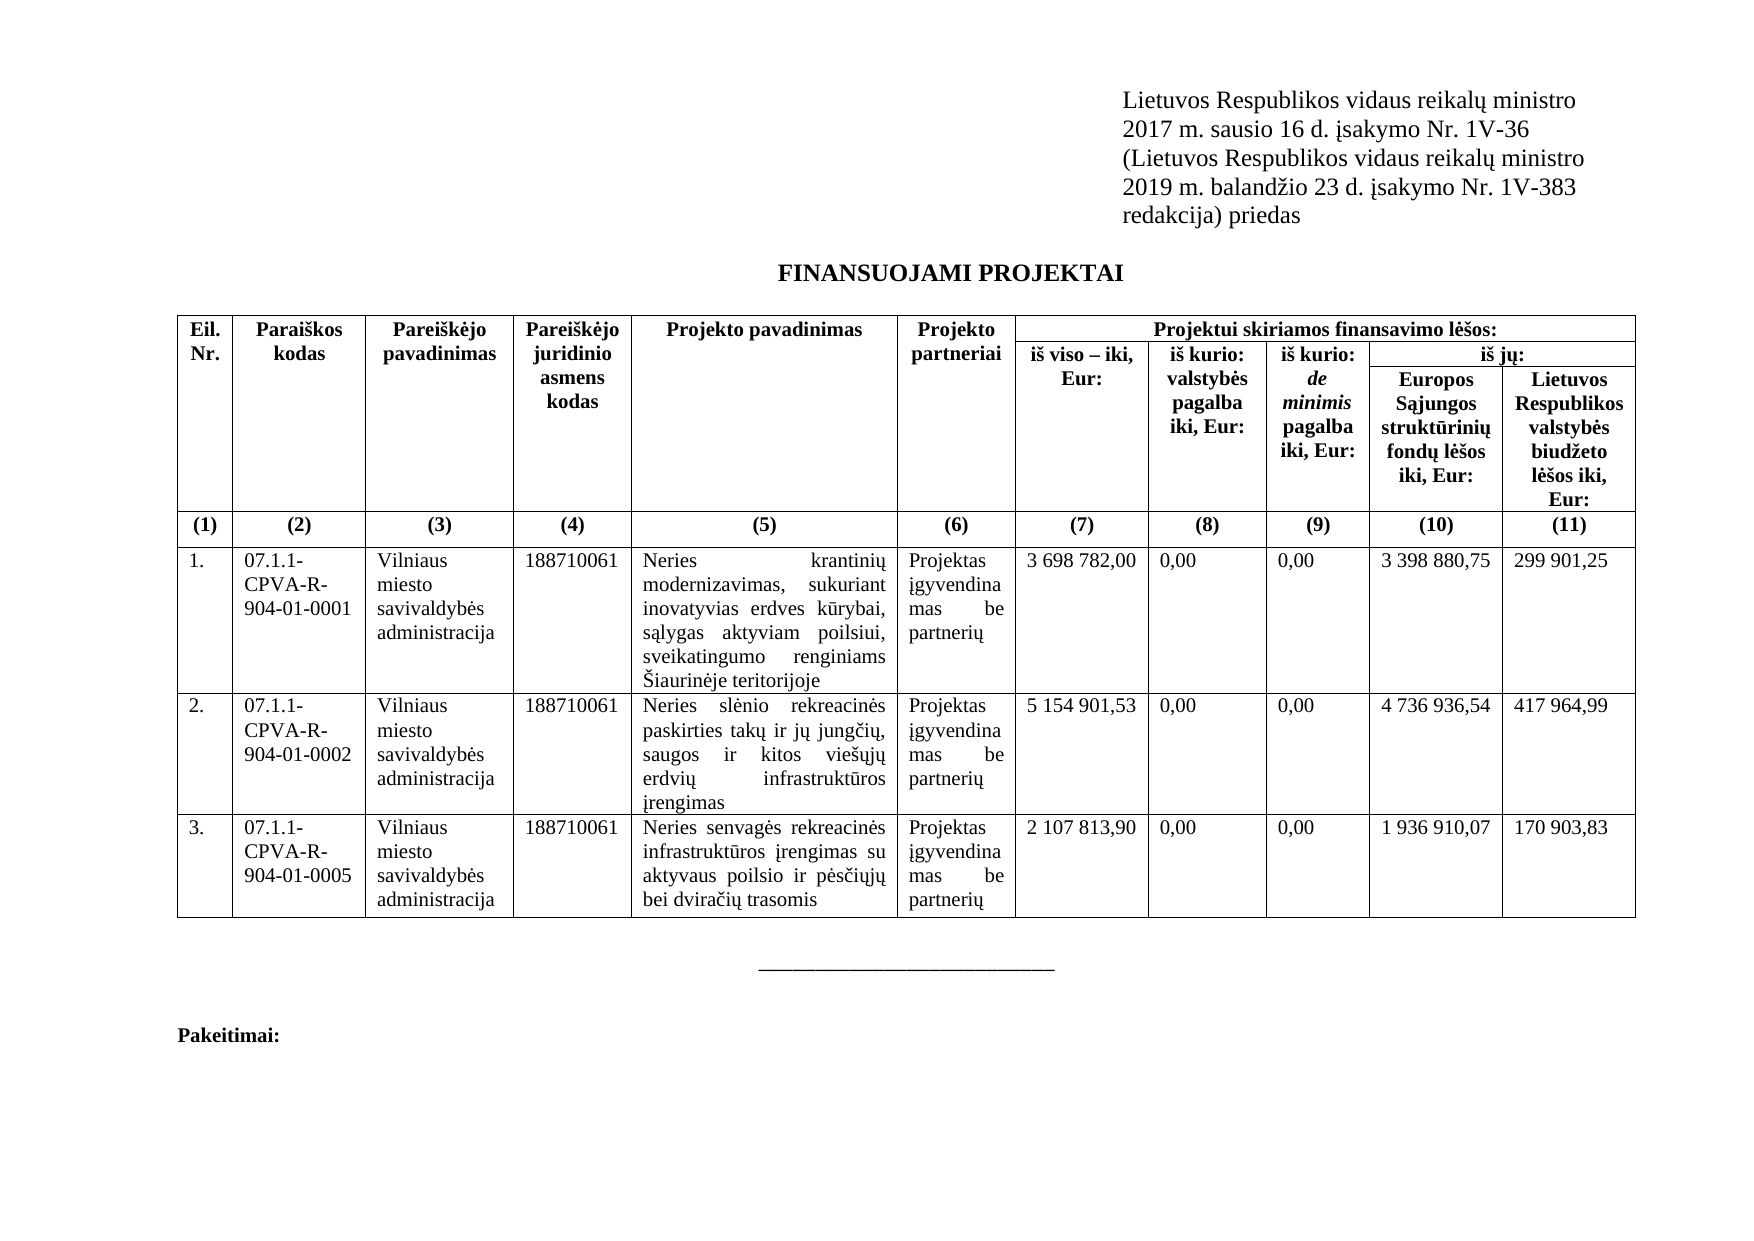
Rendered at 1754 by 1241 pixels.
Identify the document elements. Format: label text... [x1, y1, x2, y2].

table_cell Neries senvagės rekreacinės infrastruktūros įrengimas su aktyvaus poilsio ir pėsčiųjų bei dviračių trasomis [632, 815, 897, 917]
table_cell 5 154 901,53 [1016, 694, 1148, 814]
table_cell Europos Sąjungos struktūrinių fondų lėšos iki, Eur: [1370, 367, 1502, 511]
table_cell 188710061 [514, 694, 631, 814]
table_cell (11) [1503, 512, 1635, 547]
table_header Pareiškėjo juridinio asmens kodas [514, 316, 631, 511]
table_cell 0,00 [1267, 548, 1369, 692]
table_cell 417 964,99 [1503, 694, 1635, 814]
table_cell iš kurio: de minimis pagalba iki, Eur: [1267, 342, 1369, 511]
table_cell Neries slėnio rekreacinės paskirties takų ir jų jungčių, saugos ir kitos viešųjų erdvių infrastruktūros įrengimas [632, 694, 897, 814]
table_cell 0,00 [1149, 548, 1266, 692]
table_cell 07.1.1-CPVA-R-904-01-0005 [233, 815, 365, 917]
table_cell 1. [178, 548, 232, 692]
table_cell Lietuvos Respublikos valstybės biudžeto lėšos iki, Eur: [1503, 367, 1635, 511]
text 2017 m. sausio 16 d. įsakymo Nr. 1V-36 [1122, 114, 1636, 143]
table_cell iš kurio: valstybės pagalba iki, Eur: [1149, 342, 1266, 511]
table_cell Projektas įgyvendinamas be partnerių [898, 548, 1015, 692]
table_cell 0,00 [1149, 694, 1266, 814]
table_cell 07.1.1-CPVA-R-904-01-0001 [233, 548, 365, 692]
text FINANSUOJAMI PROJEKTAI [177, 258, 1636, 287]
text __________________________ [177, 947, 1636, 974]
table_header Paraiškos kodas [233, 316, 365, 511]
table_cell 07.1.1-CPVA-R-904-01-0002 [233, 694, 365, 814]
table_cell Projektas įgyvendinamas be partnerių [898, 694, 1015, 814]
table_cell (8) [1149, 512, 1266, 547]
table_cell (9) [1267, 512, 1369, 547]
table_cell (1) [178, 512, 232, 547]
table_cell 188710061 [514, 815, 631, 917]
table_cell (5) [632, 512, 897, 547]
table_cell Vilniaus miesto savivaldybės administracija [366, 815, 513, 917]
table_cell 0,00 [1267, 694, 1369, 814]
table_cell iš viso – iki, Eur: [1016, 342, 1148, 511]
table_cell Projektas įgyvendinamas be partnerių [898, 815, 1015, 917]
text 2019 m. balandžio 23 d. įsakymo Nr. 1V-383 redakcija) priedas [1122, 172, 1636, 229]
table_cell 1 936 910,07 [1370, 815, 1502, 917]
table_cell 3 698 782,00 [1016, 548, 1148, 692]
table_cell Vilniaus miesto savivaldybės administracija [366, 548, 513, 692]
table_header Projekto pavadinimas [632, 316, 897, 511]
table_cell 188710061 [514, 548, 631, 692]
table_cell 0,00 [1267, 815, 1369, 917]
table_cell 3. [178, 815, 232, 917]
table_cell (7) [1016, 512, 1148, 547]
table_cell 2. [178, 694, 232, 814]
table_cell (6) [898, 512, 1015, 547]
table_cell 0,00 [1149, 815, 1266, 917]
table_header Projekto partneriai [898, 316, 1015, 511]
table_cell 170 903,83 [1503, 815, 1635, 917]
table_cell 4 736 936,54 [1370, 694, 1502, 814]
text Lietuvos Respublikos vidaus reikalų ministro [1122, 85, 1636, 114]
table_cell iš jų: [1370, 342, 1635, 366]
table_cell 299 901,25 [1503, 548, 1635, 692]
table_cell 3 398 880,75 [1370, 548, 1502, 692]
table_cell (10) [1370, 512, 1502, 547]
table_header Pareiškėjo pavadinimas [366, 316, 513, 511]
table_header Eil. Nr. [178, 316, 232, 511]
table_cell Vilniaus miesto savivaldybės administracija [366, 694, 513, 814]
table_cell 2 107 813,90 [1016, 815, 1148, 917]
table_cell (3) [366, 512, 513, 547]
table_cell Neries krantinių modernizavimas, sukuriant inovatyvias erdves kūrybai, sąlygas aktyviam poilsiui, sveikatingumo renginiams Šiaurinėje teritorijoje [632, 548, 897, 692]
text (Lietuvos Respublikos vidaus reikalų ministro [1122, 143, 1636, 172]
table_cell (2) [233, 512, 365, 547]
table_header Projektui skiriamos finansavimo lėšos: [1016, 316, 1635, 341]
table_cell (4) [514, 512, 631, 547]
text Pakeitimai: [177, 1023, 1636, 1047]
